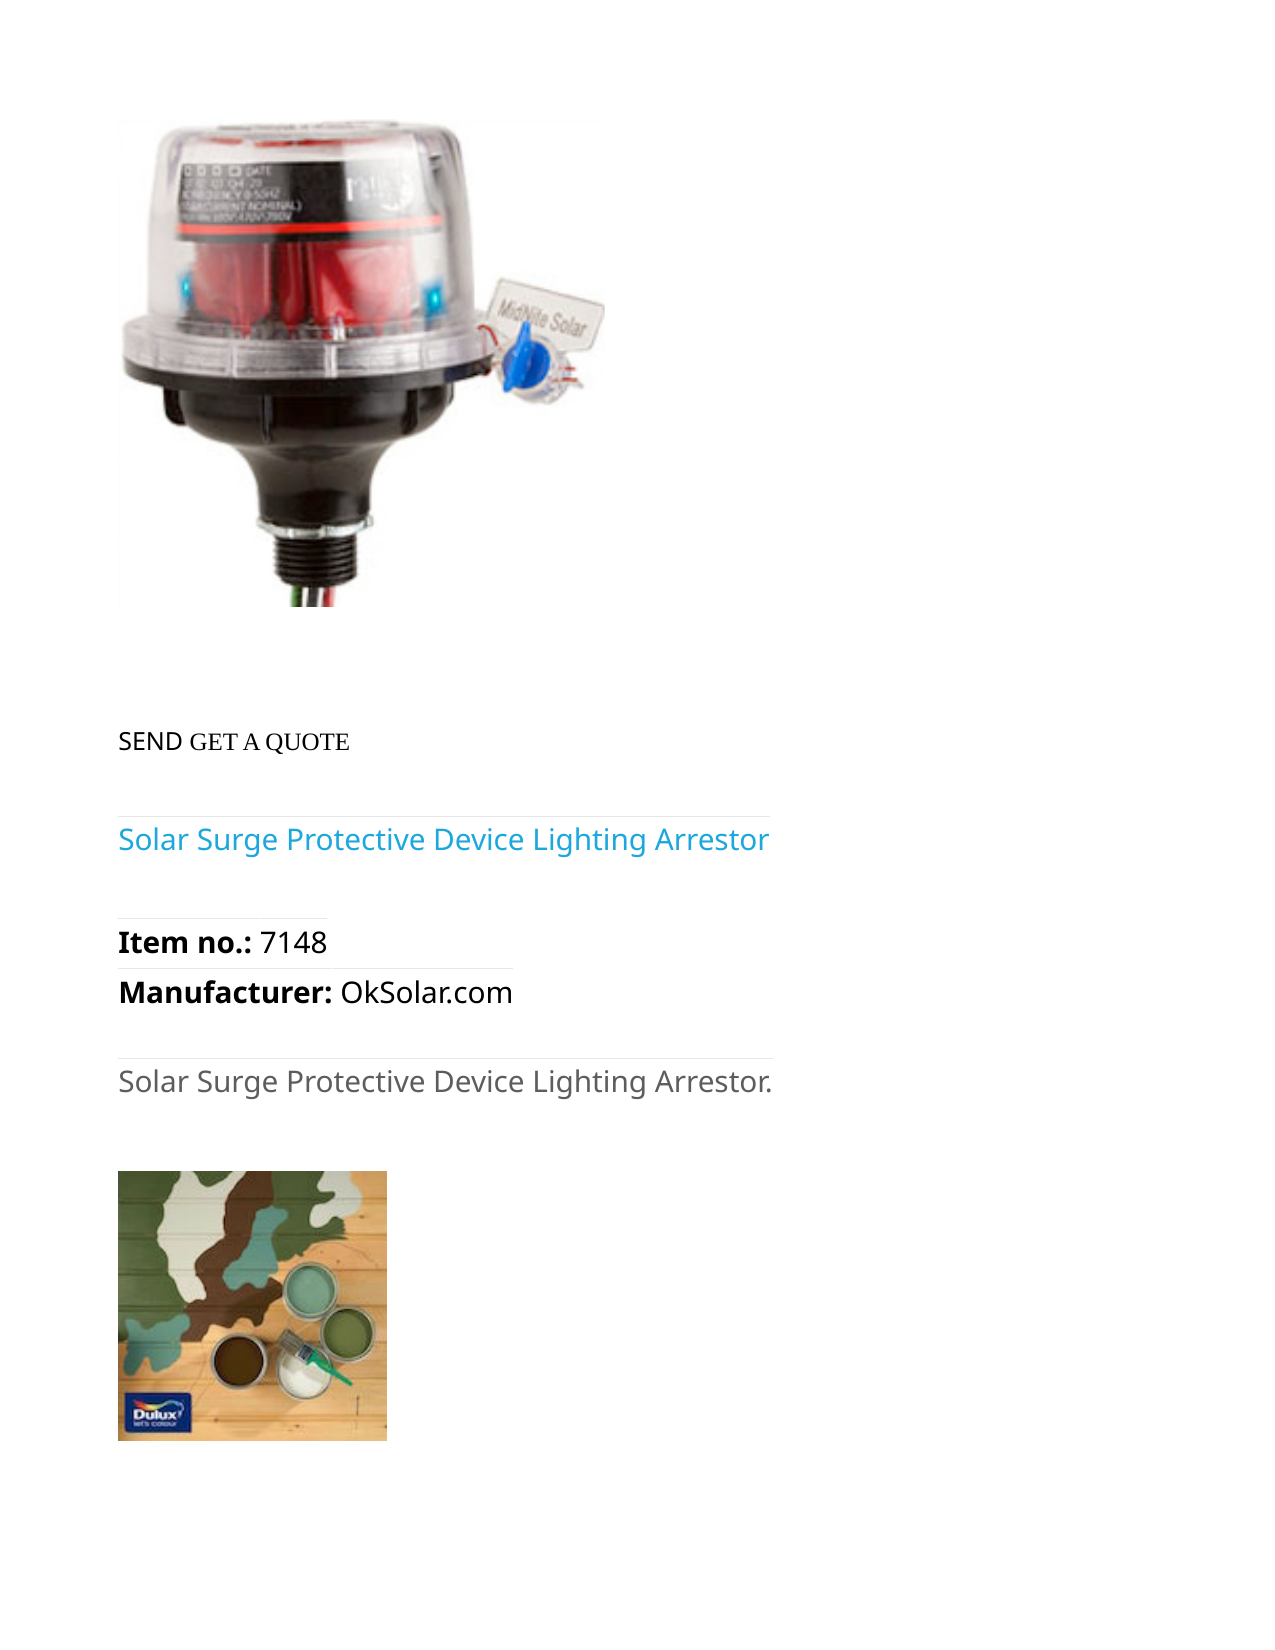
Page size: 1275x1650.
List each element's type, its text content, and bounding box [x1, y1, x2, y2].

text Item no.: 7148 Manufacturer: OkSolar.com [118, 918, 1157, 1012]
text Solar Surge Protective Device Lighting Arrestor. [118, 1058, 1157, 1101]
text SEND GET A QUOTE [118, 723, 1157, 757]
subtitle Solar Surge Protective Device Lighting Arrestor [118, 816, 1157, 859]
picture [118, 1171, 387, 1441]
picture [118, 118, 605, 607]
